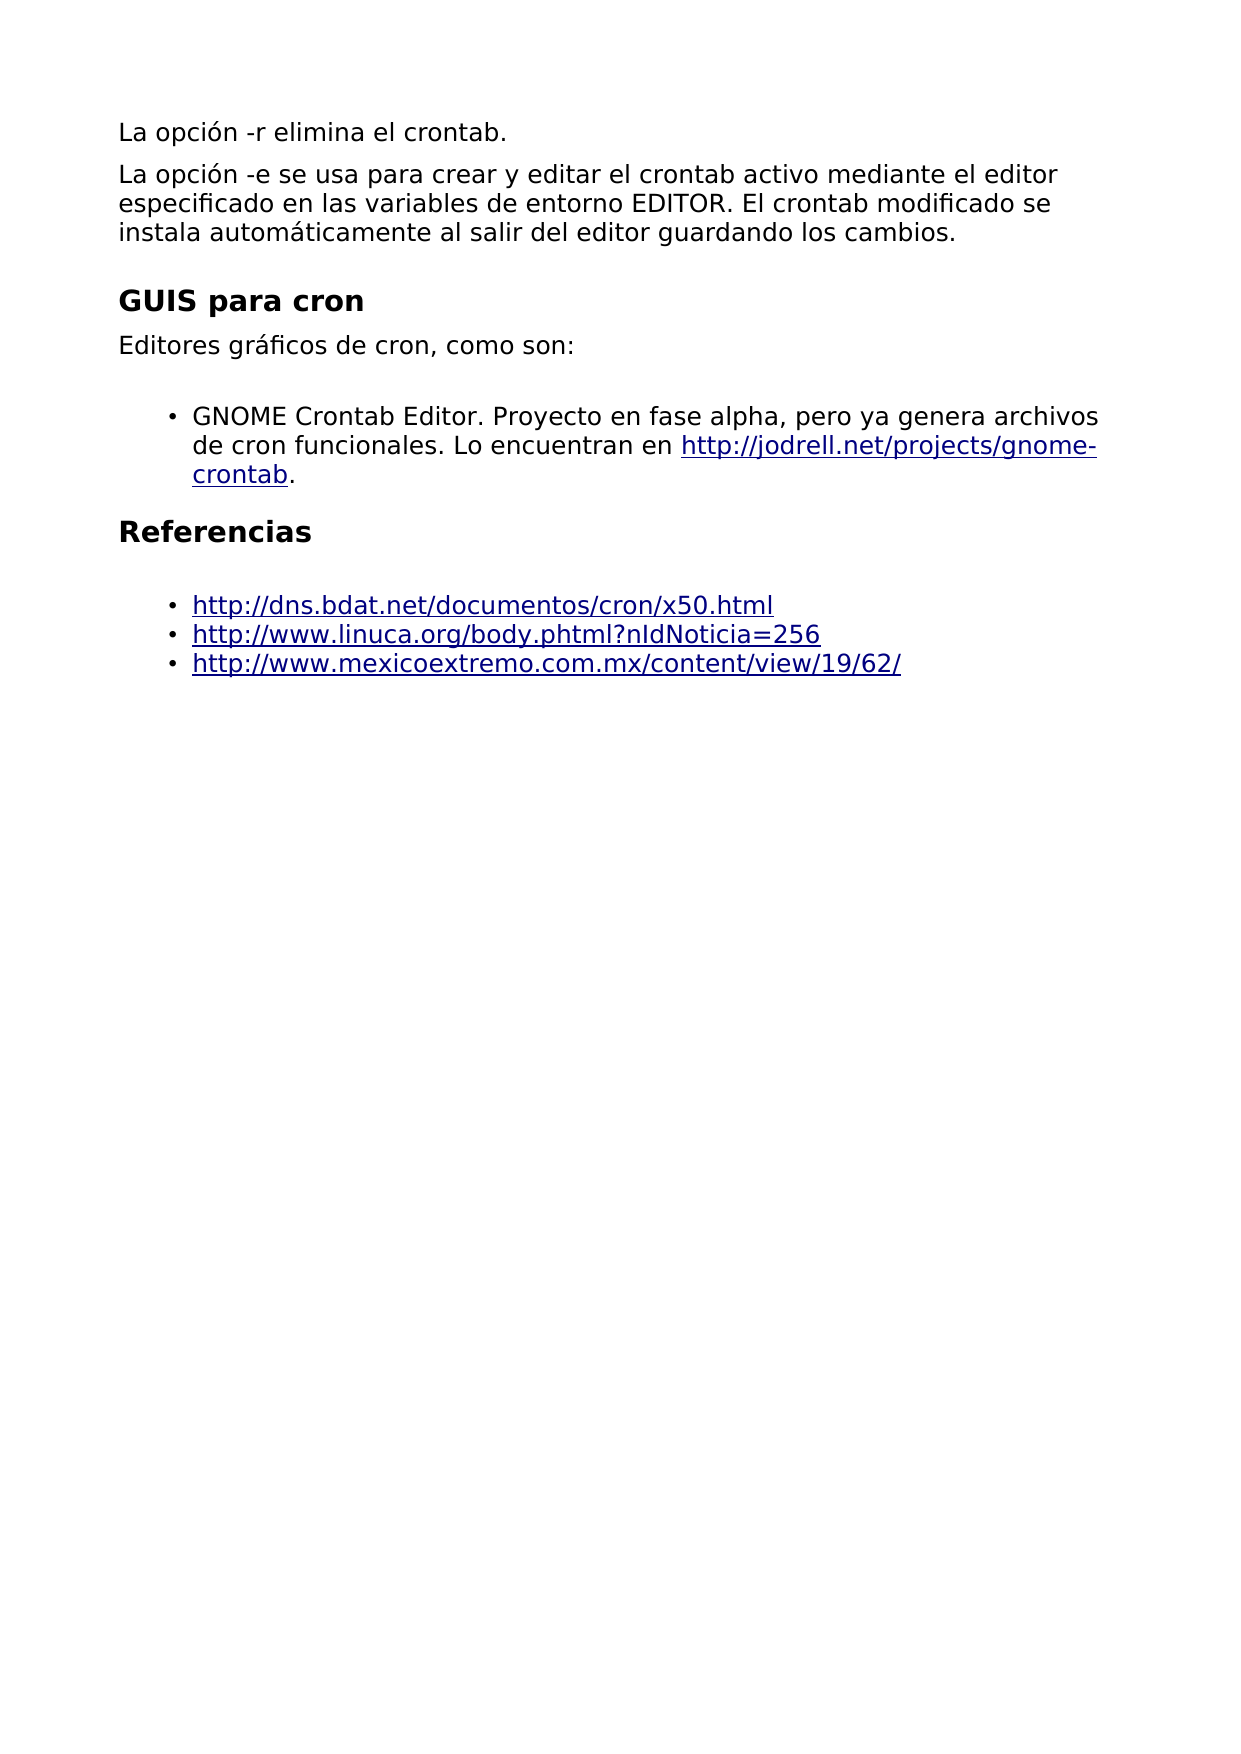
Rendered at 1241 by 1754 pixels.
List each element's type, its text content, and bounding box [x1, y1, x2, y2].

text Editores gráficos de cron, como son: [118, 331, 1122, 360]
list http://dns.bdat.net/documentos/cron/x50.html [177, 591, 1122, 620]
text La opción -e se usa para crear y editar el crontab activo mediante el editor especificado en las variables de entorno EDITOR. El crontab modificado se instala automáticamente al salir del editor guardando los cambios. [118, 160, 1122, 247]
text La opción -r elimina el crontab. [118, 118, 1122, 147]
subtitle GUIS para cron [118, 285, 1122, 319]
subtitle Referencias [118, 515, 1122, 549]
list http://www.linuca.org/body.phtml?nIdNoticia=256 [177, 620, 1122, 649]
list GNOME Crontab Editor. Proyecto en fase alpha, pero ya genera archivos de cron funcionales. Lo encuentran en http://jodrell.net/projects/gnome-crontab. [177, 402, 1122, 490]
list http://www.mexicoextremo.com.mx/content/view/19/62/ [177, 649, 1122, 678]
